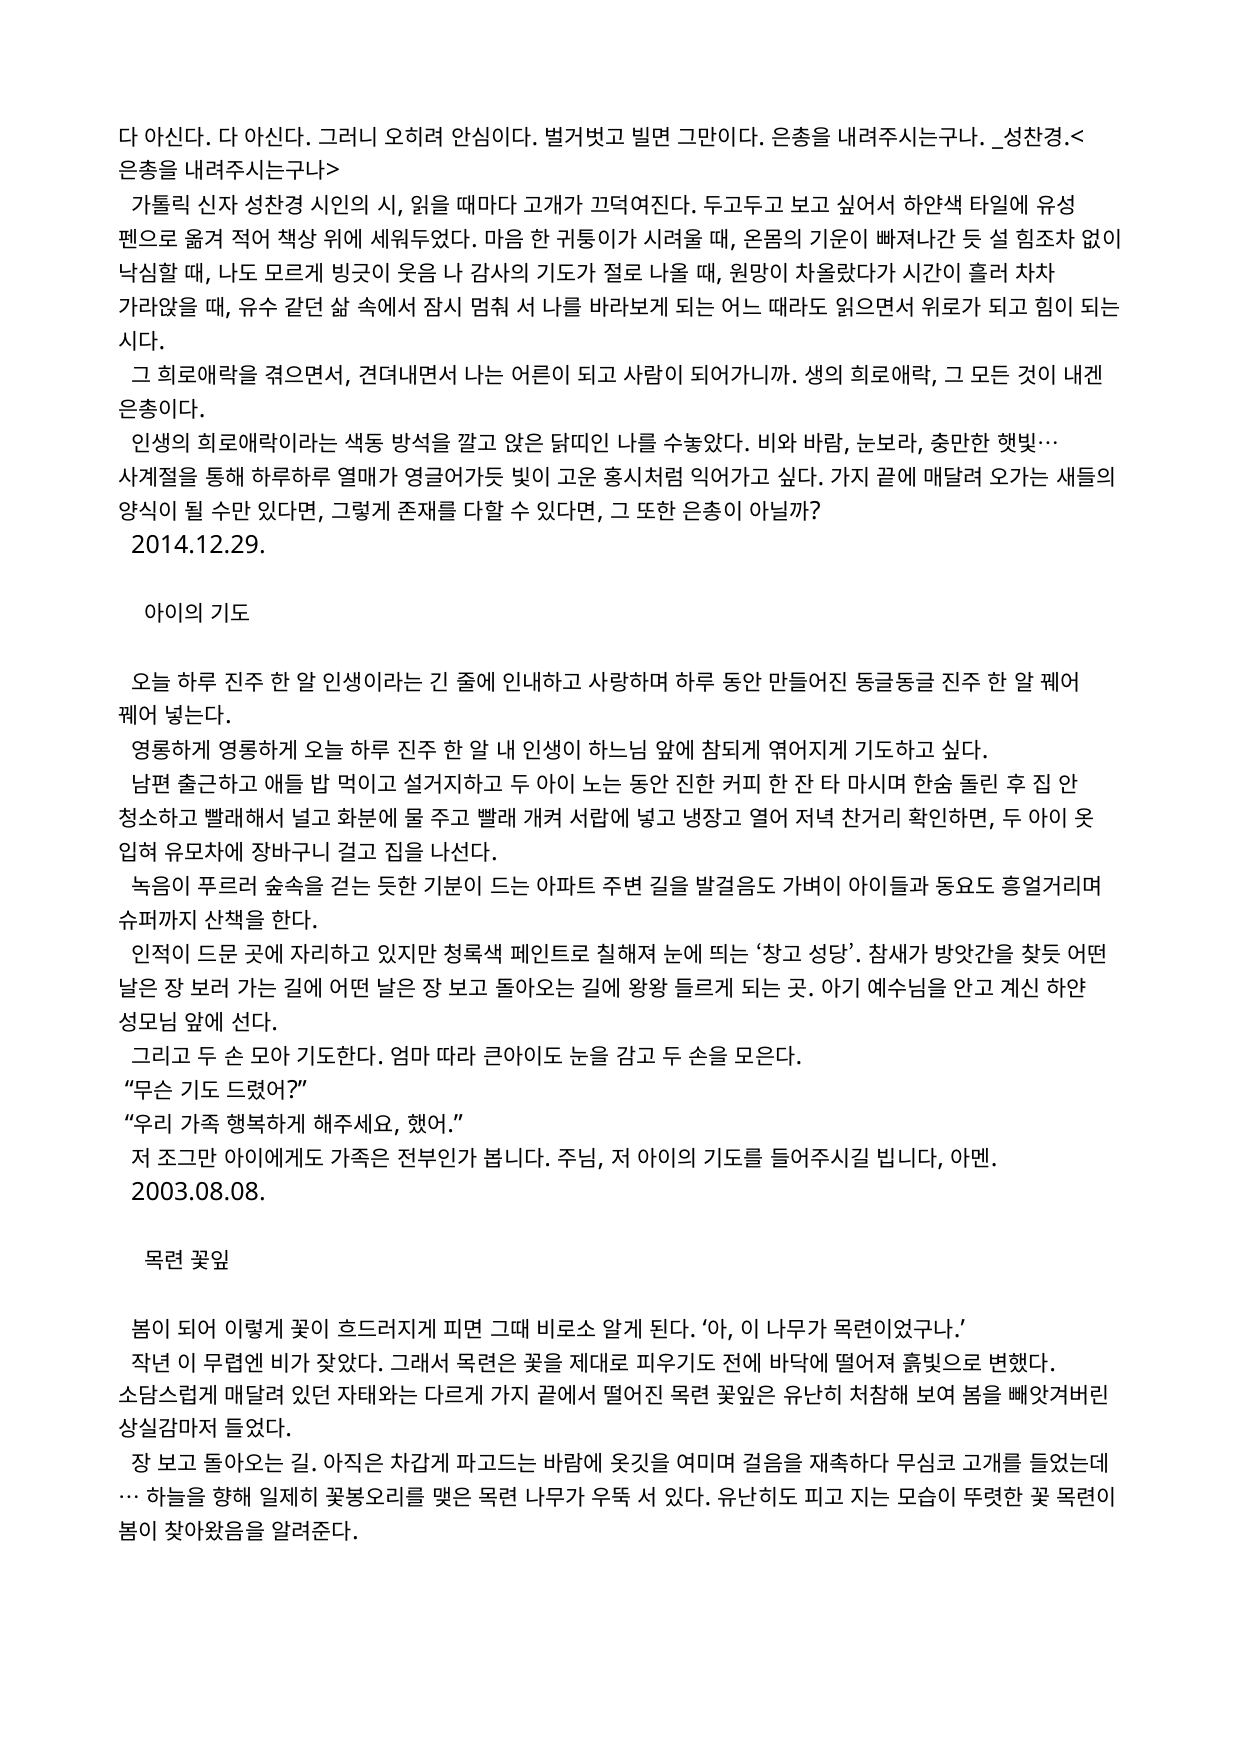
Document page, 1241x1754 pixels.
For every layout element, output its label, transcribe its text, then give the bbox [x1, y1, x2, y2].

text 가톨릭 신자 성찬경 시인의 시, 읽을 때마다 고개가 끄덕여진다. 두고두고 보고 싶어서 하얀색 타일에 유성 펜으로 옮겨 적어 책상 위에 세워두었다. 마음 한 귀퉁이가 시려울 때, 온몸의 기운이 빠져나간 듯 설 힘조차 없이 낙심할 때, 나도 모르게 빙긋이 웃음 나 감사의 기도가 절로 나올 때, 원망이 차올랐다가 시간이 흘러 차차 가라앉을 때, 유수 같던 삶 속에서 잠시 멈춰 서 나를 바라보게 되는 어느 때라도 읽으면서 위로가 되고 힘이 되는 시다. [118, 186, 1122, 357]
text 다 아신다. 다 아신다. 그러니 오히려 안심이다. 벌거벗고 빌면 그만이다. 은총을 내려주시는구나. _성찬경.<은총을 내려주시는구나> [118, 118, 1122, 186]
text 남편 출근하고 애들 밥 먹이고 설거지하고 두 아이 노는 동안 진한 커피 한 잔 타 마시며 한숨 돌린 후 집 안 청소하고 빨래해서 널고 화분에 물 주고 빨래 개켜 서랍에 넣고 냉장고 열어 저녁 찬거리 확인하면, 두 아이 옷 입혀 유모차에 장바구니 걸고 집을 나선다. [118, 765, 1122, 867]
text “무슨 기도 드렸어?” [118, 1072, 1122, 1106]
text 작년 이 무렵엔 비가 잦았다. 그래서 목련은 꽃을 제대로 피우기도 전에 바닥에 떨어져 흙빛으로 변했다. 소담스럽게 매달려 있던 자태와는 다르게 가지 끝에서 떨어진 목련 꽃잎은 유난히 처참해 보여 봄을 빼앗겨버린 상실감마저 들었다. [118, 1344, 1122, 1444]
text 그 희로애락을 겪으면서, 견뎌내면서 나는 어른이 되고 사람이 되어가니까. 생의 희로애락, 그 모든 것이 내겐 은총이다. [118, 357, 1122, 425]
text 2014.12.29. [118, 527, 1122, 561]
text 오늘 하루 진주 한 알 인생이라는 긴 줄에 인내하고 사랑하며 하루 동안 만들어진 동글동글 진주 한 알 꿰어 꿰어 넣는다. [118, 663, 1122, 731]
text 녹음이 푸르러 숲속을 걷는 듯한 기분이 드는 아파트 주변 길을 발걸음도 가벼이 아이들과 동요도 흥얼거리며 슈퍼까지 산책을 한다. [118, 867, 1122, 936]
text 그리고 두 손 모아 기도한다. 엄마 따라 큰아이도 눈을 감고 두 손을 모은다. [118, 1038, 1122, 1072]
text 아이의 기도 [118, 595, 1122, 629]
text 2003.08.08. [118, 1174, 1122, 1208]
text 목련 꽃잎 [118, 1242, 1122, 1276]
text 영롱하게 영롱하게 오늘 하루 진주 한 알 내 인생이 하느님 앞에 참되게 엮어지게 기도하고 싶다. [118, 731, 1122, 765]
text “우리 가족 행복하게 해주세요, 했어.” [118, 1106, 1122, 1140]
text 인생의 희로애락이라는 색동 방석을 깔고 앉은 닭띠인 나를 수놓았다. 비와 바람, 눈보라, 충만한 햇빛… 사계절을 통해 하루하루 열매가 영글어가듯 빛이 고운 홍시처럼 익어가고 싶다. 가지 끝에 매달려 오가는 새들의 양식이 될 수만 있다면, 그렇게 존재를 다할 수 있다면, 그 또한 은총이 아닐까? [118, 425, 1122, 527]
text 저 조그만 아이에게도 가족은 전부인가 봅니다. 주님, 저 아이의 기도를 들어주시길 빕니다, 아멘. [118, 1140, 1122, 1174]
text 봄이 되어 이렇게 꽃이 흐드러지게 피면 그때 비로소 알게 된다. ‘아, 이 나무가 목련이었구나.’ [118, 1310, 1122, 1344]
text 장 보고 돌아오는 길. 아직은 차갑게 파고드는 바람에 옷깃을 여미며 걸음을 재촉하다 무심코 고개를 들었는데… 하늘을 향해 일제히 꽃봉오리를 맺은 목련 나무가 우뚝 서 있다. 유난히도 피고 지는 모습이 뚜렷한 꽃 목련이 봄이 찾아왔음을 알려준다. [118, 1444, 1122, 1546]
text 인적이 드문 곳에 자리하고 있지만 청록색 페인트로 칠해져 눈에 띄는 ‘창고 성당’. 참새가 방앗간을 찾듯 어떤 날은 장 보러 가는 길에 어떤 날은 장 보고 돌아오는 길에 왕왕 들르게 되는 곳. 아기 예수님을 안고 계신 하얀 성모님 앞에 선다. [118, 936, 1122, 1038]
